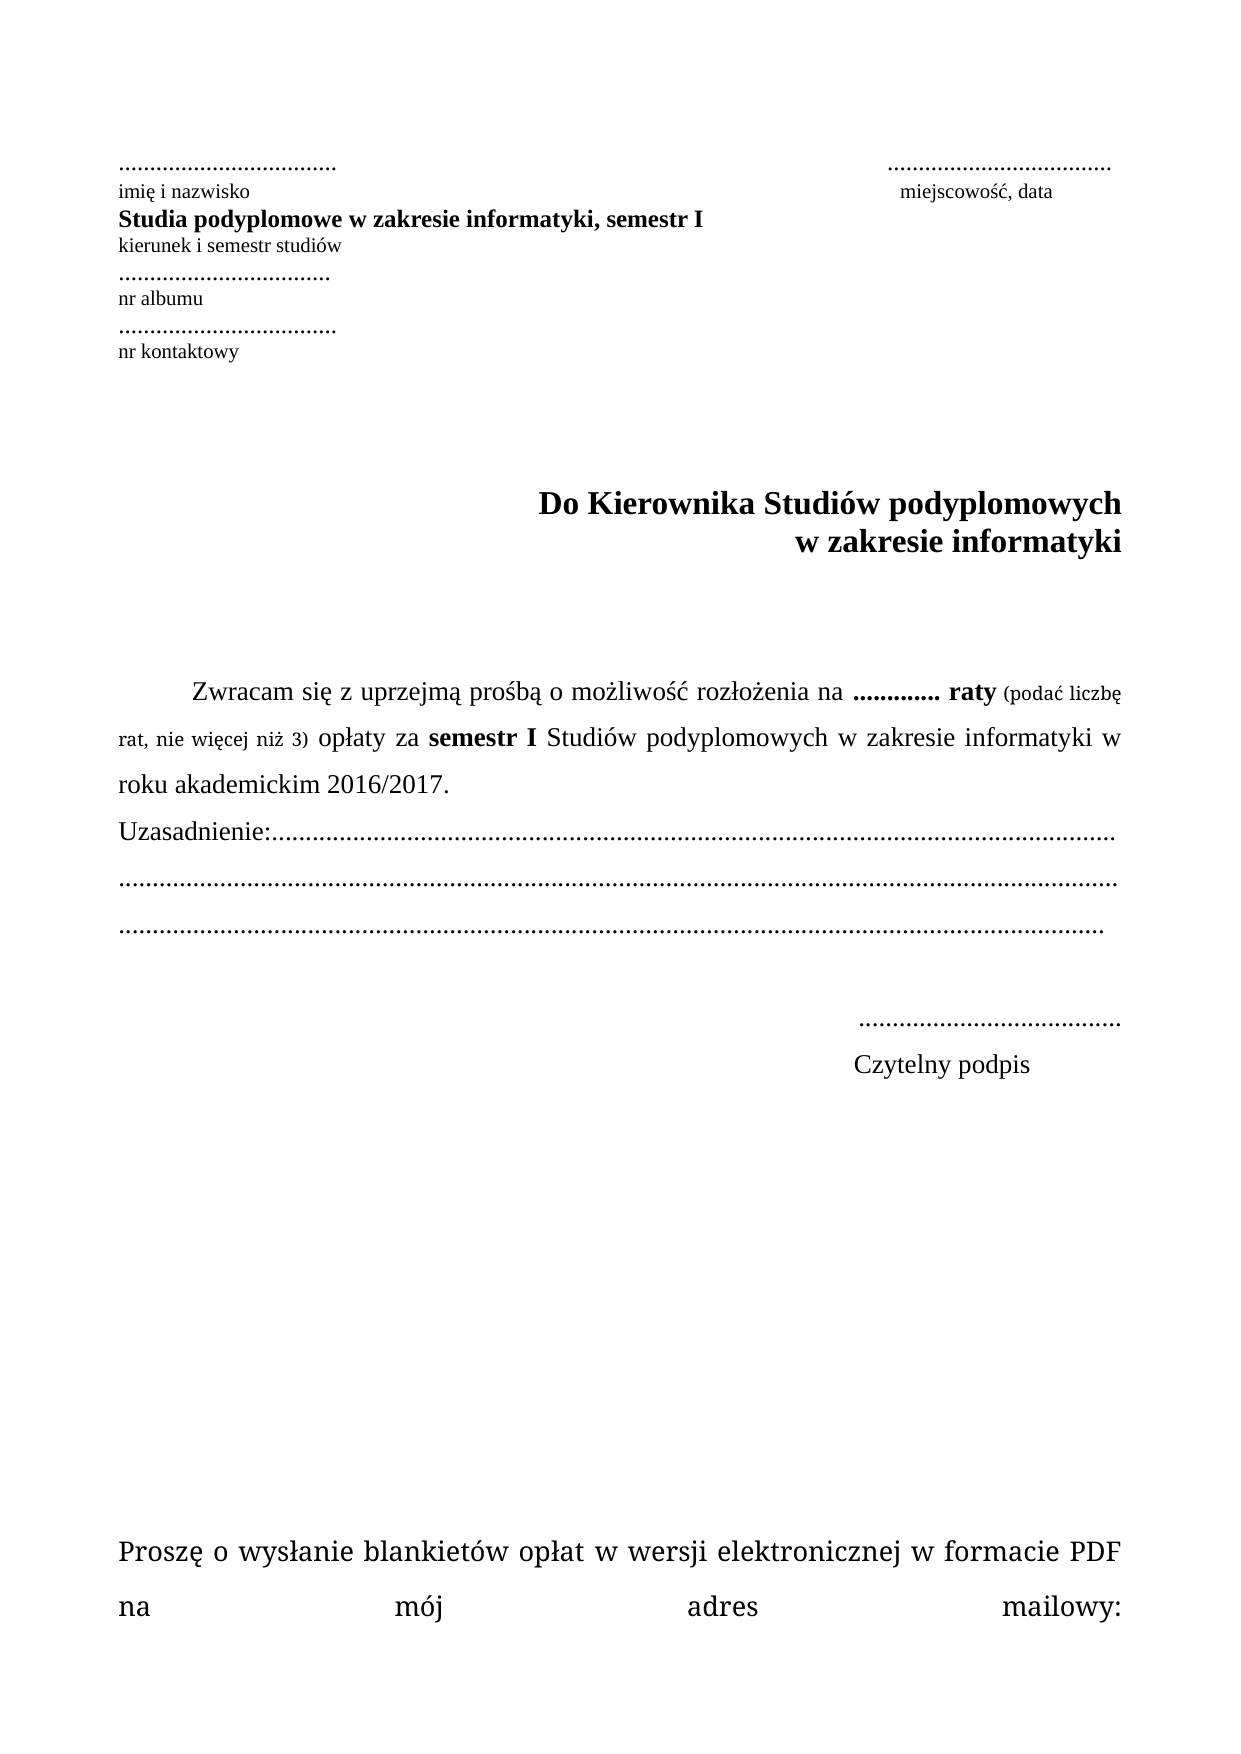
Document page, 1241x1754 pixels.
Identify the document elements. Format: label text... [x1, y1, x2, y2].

text Czytelny podpis [118, 1048, 1122, 1079]
text w zakresie informatyki [118, 521, 1122, 560]
text .................................. [118, 257, 1122, 286]
text imię i nazwisko miejscowość, data [118, 176, 1122, 204]
text nr albumu [118, 286, 1122, 310]
text ................................... .................................... [118, 147, 1122, 176]
text Studia podyplomowe w zakresie informatyki, semestr I [118, 204, 1122, 233]
text Do Kierownika Studiów podyplomowych [118, 483, 1122, 521]
text ................................... [118, 310, 1122, 339]
text Uzasadnienie:................................................................................................................................................................................................................................................................................................................................................................................................................................... [118, 815, 1122, 939]
text Zwracam się z uprzejmą prośbą o możliwość rozłożenia na ............. raty (podać liczbę rat, nie więcej niż 3) opłaty za semestr I Studiów podyplomowych w zakresie informatyki w roku akademickim 2016/2017. [118, 675, 1122, 799]
text nr kontaktowy [118, 339, 1122, 363]
text ....................................... [118, 1001, 1122, 1033]
text Proszę o wysłanie blankietów opłat w wersji elektronicznej w formacie PDF na mój adres mailowy: [118, 1532, 1122, 1624]
text kierunek i semestr studiów [118, 233, 1122, 257]
